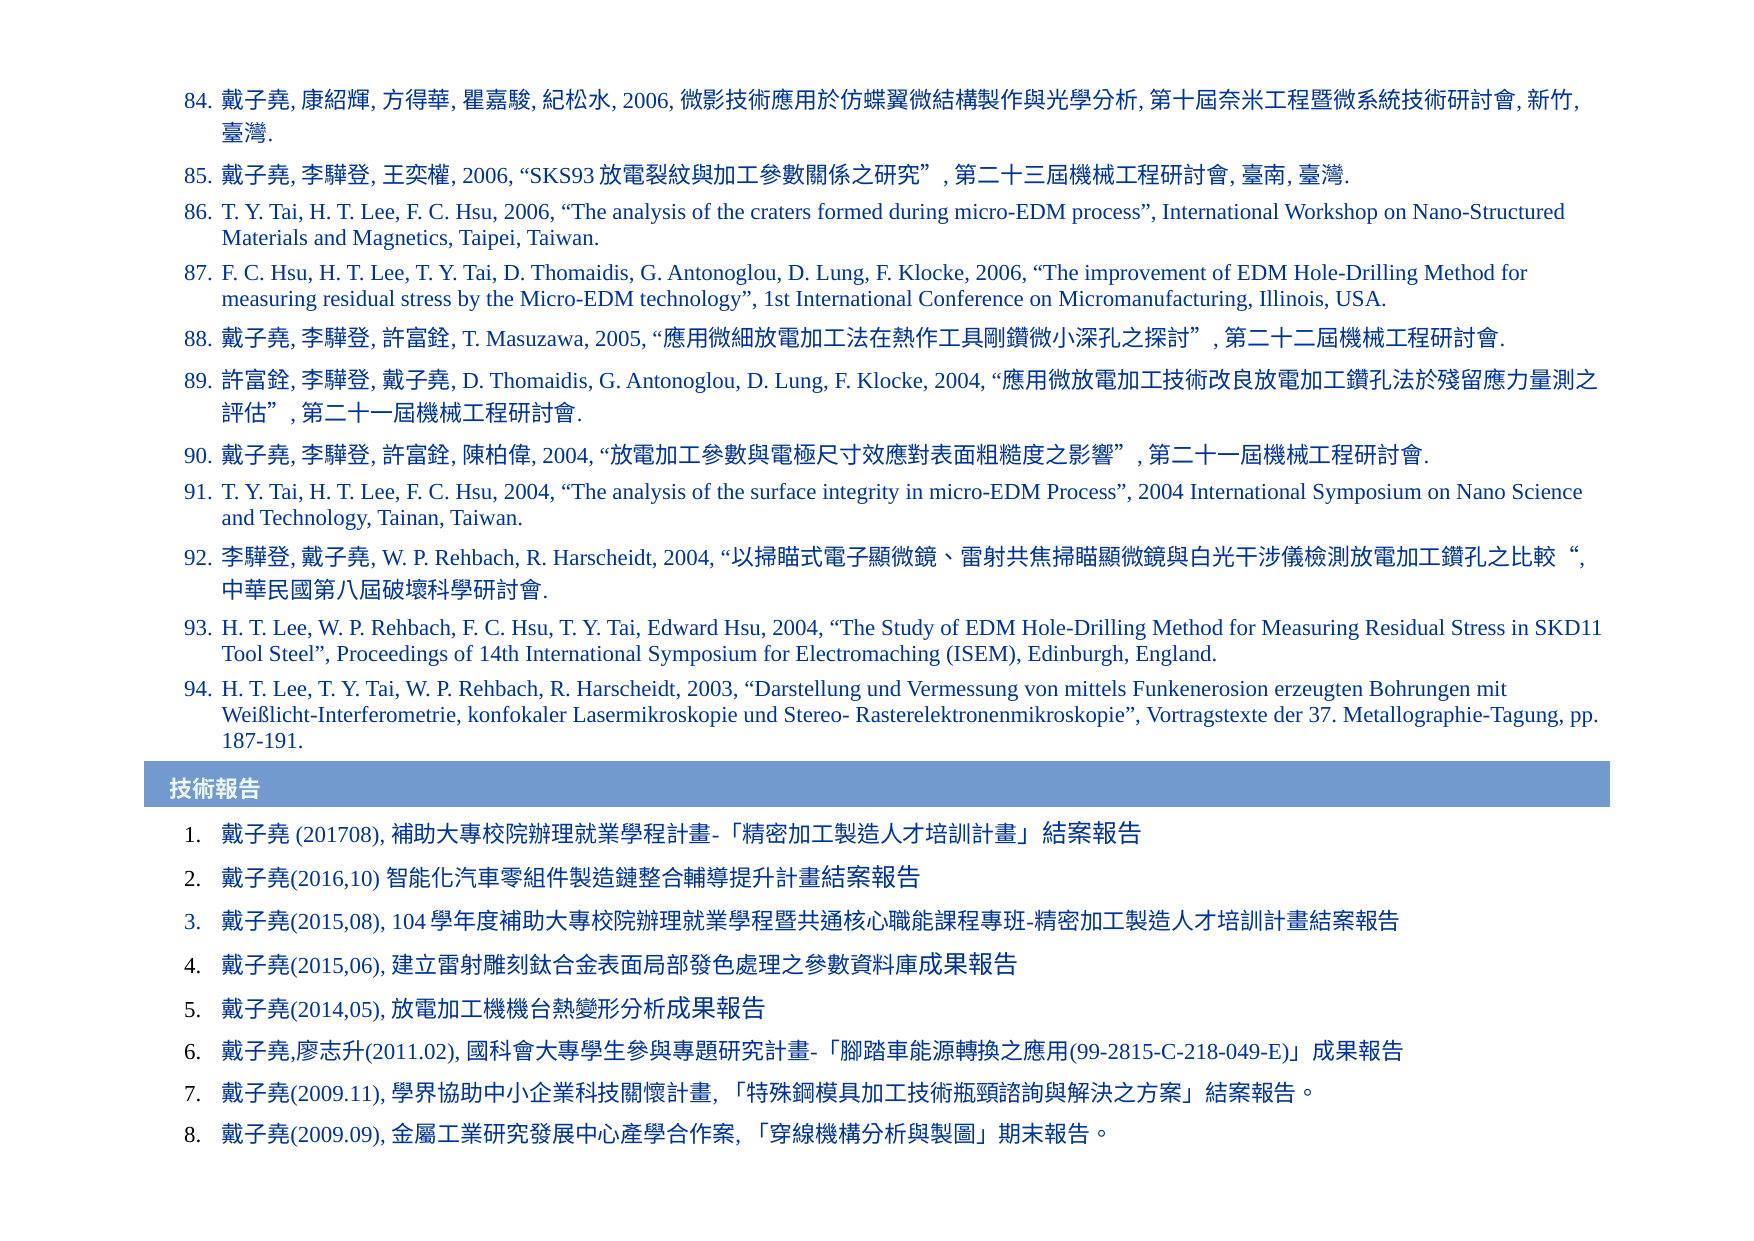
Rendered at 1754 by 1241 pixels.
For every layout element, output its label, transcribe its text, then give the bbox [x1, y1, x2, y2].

table_cell 技術報告 [144, 761, 1610, 807]
table_cell Tzu-Yao Tai, Nian-Hua Feng, 2018, “An experimental investigation into the electro-discharge machining of SKD11 tool steel using composite copper-molybdenum electrodes”, IEEE International Conference on Applied System Innovation 2018, Tokyo, Japan. 馮世徨、戴子堯、曾俊晏, 2017, “應用倒傳遞法於石墨電極之放電加工表層特性預測”, 第三十四屆機械工程研討會, 臺中, 臺灣. 黃舜韋、戴子堯、呂駿, 2017, “以田口法和類神經網路探討石墨和紅銅電極對SKD11冷作工具鋼放電加工之結果”, 第三十四屆機械工程研討會, 臺中, 臺灣. Jun Lyu,Tzu-Yao Tai,and Shun-Wei Huang, 2017, “THE EFFECTS OF GRAPHITE AND COPPER ELECTRODE ON EDMED SURFACE OF SKD11 COLD TOOL STEEL BY USING TAGUCHI METHOD”, 2017 INTERNATIONAL SYMPOSIUM ON NOVEL AND SUSTAINABLE TECHNOLOGY, Tainan, Taiwan. J.Y. Zeng, T.Y. Tai, and S.H. Feng, 2017, “The prediction of surface integrity on EDMed surface with graphite electrode by using back propagation method”, 2017 INTERNATIONAL SYMPOSIUM ON NOVEL AND SUSTAINABLE TECHNOLOGY, Tainan, Taiwan. Tzu-Yao Tai, Hung-Chang Chen, 2017, “The Effect of Adding Nickel Powder into the Dielectric Fluid by Using Micro EDM Process”, Materials, Methods & Technologies, BULGARIA H.Z. Chen, T. Y. Tai, and Y.H. Wang, 2016, “Stationary Bike with Continuously Variable Tramission of Resistance”, 2016 International Symposium on Novel and Sustanable Technology, Tainan, Taiwan. S.H. Feng, T.Y. Tai, and G.Y. Chen, 2016, “The Influence of Recast Layer on Tool Steel under Different Step during EDM Process”, 2016 International Symposium on Novel and Sustanable Technology, Tainan, Taiwan. T. Y. Tai, S. W. Huang, and G. Y. Chen, 2016, “The influence of EDM Electrode Wear of Different Working Step during EDM Process”, 2016 International Symposium on Novel and Sustanable Technology, Tainan, Taiwan. T. Y. Tai, Y. H. Wang, 2016, “Development of self-adjusting resistance by rotating speed to physical fitness equipment for elderly in neighborhood parks”, 21st Annual Congress of the European College of Sport Science, Vienna, Austria. T. Y. Tai, K. T. Nguyen, 2016, “The Grain Size Effect of Polycrystalline Diamond on Surface Integrity by Using Micro EDM”, 18th CIRP Conference on Electro Physical and Chemical Machining (ISEM XVIII), Tokyo, Japan. 戴子堯、蘇育儒、許富銓、陳致維, 2015, “微細線放電加工對V溝齒距精度之探討”, 第三十二屆機械工程研討會, 高雄, 臺灣. 戴子堯、王郁涵、劉強、郭正宇, 2015, “可調阻力式液壓上肢體適能器材建置研發”, 第三十二屆機械工程研討會, 高雄, 臺灣. 戴子堯、謝孟宏、許富銓、陳尹銜、陳柏安, 2015, “開發線切割第六軸立式旋轉定位平台對304L不鏽鋼微勾角加工之研究”, 第三十二屆機械工程研討會, 高雄, 臺灣. K. T. Nguyen,T. Y. Tai, 2015, “Micro Hole Drilling on PCD by Micro EDM Technology”, 2015 International Symposium on Nano Science and Technology, Tainan, Taiwan. K. T. Nguyen, T. Y. Tai, K. Y. Chen, 2015, “The Influence of PCD Grain Size on Machining Characteristics”, 2015 International Symposium on Nano Science and Technology, Tainan, Taiwan. T. Y. Tai, C. Liu, C. Y. Kuo, 2015, “Development of adjustable resistance mechanism to physical fitness equipment for elderly in neighborhood parks”, 20th Annual Congress of European College of Sport Science, Malmoe, Sweden. 戴子堯、陳亞維、陳冠宇、王郁涵, 2014, “應用有限元素法探討放電加工機之加工液溫升”, 第三十一屆機械工程研討會, 臺中, 臺灣. 戴子堯、陳柏安、許富銓、陳尹銜、蘇育儒, 2014, “使用微細線切割放電加工法對304L不銹鋼微勾角加工之影響”, 第三十一屆機械工程研討會, 臺中, 臺灣. T. Y. Tai,, K. Y. Chen, T. K. Nguyen, 2014, “the optimal -EDM parameters For polycrystalline diamond with different grain size”, 2014 International Symposium on Nano Science and Technology, Tainan, Taiwan. Y. H. Chang, C. Liu, T. Y. Tai, 2014, “Resistance Analysis of the new outdoor elderly fitness equipment”, 5th Conference of Asian Society of Sport Biomechanics, Taipei, Taiwan. 戴子堯、陳柏安、許富銓、陳尹銜、陳明源, 2014, “以田口法分析304L不銹鋼微細線切割加工之研究”, 2014年模具暨應用產業技術論文發表會, 臺北, 臺灣. T. Y. Tai, C. Liu, C.Y. Kuo, 2014, “Development of elderly fitness equipment with adjustable resistance in neighbourhood parks”, 19th Annual Congress of European College of Sport Science, Amsterdam, Holland. 戴子堯、陳柏安、許富銓、陳致維, 2014, “微細線放電加工對不同V溝角度加工精度之探討”, 2014精密機械與製造科技研討會, 屏東, 臺灣. 戴子堯、張瑋民、劉強, 2014, “高齡者公園阻力式健騎機之建置開發”, 2014福祉科技與服務管理學術研討會, 南投, 臺灣. T. Y. Tai, K. T. Nguyen, and V. N. Vo, 2013, Research of polycrystalline diamond grain size effect on machining parameters using micro EDM. 2013 International Symposium on Nano Science and Technology, Tainan, Taiwan. T. Y. Tai, N. V. Vo, and T. K. Nguyen, 2013, Surface finish of Polycrystalline Diamond (PCD) by Micro-WEDM. 2013 International Symposium on Nano Science and Technology, Tainan, Taiwan. 陳俊揚, 汪家宇, 戴子堯, 王翔星, 劉強, 鍾寶弘, 2013, 漫步機下肢步幅與關節活動度之關係. 2013國際運動生物力學研討會暨臺灣運動生物力學研討會, 花蓮,臺灣. C.Y. Kuo, T. Y. Tai, C. Liu, H. W. Chow, I. Y. Fang, 2013, Development of physical fitness equipments for elderly in neighbourhood parks. 20th IAGG World of Congress of Gerontology and Geriatrics, Seoul, Korea. H. W. Chow, G. L. Wu, I. Y. Fang, T. Y. Tai, C. Liu, 2013, Outdoor fitness facilities in the park in Tainan city, Taiwan. 20th IAGG World of Congress of Gerontology and Geriatrics, Seoul, Korea. F. C. Hsu, T. Y. Tai, Van Nhan Vo, S. Y. Chen, Y. H. Chen, 2013, The machining characteristics of polycrystalline diamond (PCD) by Micro-WEDM. 17th International Symposium for Electromaching (ISEM XVI), Luven, Belgium. T. Y. Tai, V.M. Nguyen, 2012, “The Effects of Machining Polycrystalline Diamond by Micro-EDM”, 2nd Annual International Conference on Materials Science, Metal& Manufacturing, Singapore. 凌國傑, 吳冠霖, 鄒碧鶴, 戴子堯, 周學雯, 2012, “都會區公園新式體健設施之研究─以台北市及台南市為例”, 2012年運動與3Q國際研討會, 桃園, 臺灣. 許富銓, 戴子堯, 陳思懿, 陳尹銜, 陳明源, 2012, “多晶鑽石之微細線切割加工特性研究”, 2012模具公會模具論文發表會, 臺北, 臺灣. 戴子堯, 曾吉隆, 張瑋民, 郭正宇, 2012, “線電極放電面積百分比對微細線切割之加工精度研究”, 2012精密機械與製造科技研討會, 屏東, 臺灣. 戴子堯, 劉強, 周學雯, 郭正宇, 張瑋民, 2012, “公園運動器材對老年人體適能之功能分析”, 2012 International Conference on Gerontic Technology and Service Management, Nantou, Taiwan. T.Y. Tai, D.L. Nguyen, 2011, “The properties of the hole machined by Micro EDM using kerosene and de-ionized water as dielectric in comparison”, 2011 International Symposium on Nano Science and Technology, Tainan, Taiwan. T.Y. Tai, H. Y. Wu, S. Y. Chen, 2011, “A study on micro-hole machining of polycrystalline diamond and the addition of nickel powder into a micro-EDM dielectric”, 2011 International Symposium on Nano Science and Technology, Tainan, Taiwan. T.Y. Tai, F. C. Hsu, S. Y. Chen, H. Y. Wu, 2011, “Study of the surface characteristics of polycrystalline diamond by micro-WEDM”, 2011 International Symposium on Nano Science and Technology, Tainan, Taiwan. 戴子堯, 吳涵玉, 郭正宇, 卓首屹, 2011, ”單電弧放電加工系統設計與應用”, 第二十八屆機械工程研討會, 台中, 臺灣. 許富銓, 戴子堯, 吳涵玉, 陳尹銜, 陳致維, 2011, “微細線切割加工隅角精度之研究”, 2011模具公會模具論文發表會, 臺北, 臺灣. Chih-Liang Chu, Yi-Lin Chen, Tzu-Yao Tai, Yun-Hui Liu, Cheng-Hsin Chuang, Chin-Tu Lu, 2011, “Development of a 3D touch trigger probe using micro spherical stylus machining by micro-EDM for micro-CMM”, 7th International Symposium on Precision Engineering Measurement and Instrumentation, Lijiang, China. 廖英宏, 戴子堯, 劉強, “不同截面軟式網球線徑摩擦後對其機械特性之影響”, 2011國立臺北教育大學體育學術研討會, 臺北, 台灣. 戴子堯, 吳涵玉, 陳思懿, 卓首屹, 2011, “放電系統設計與製作”, 2011第五屆智慧型系統工程應用研討會, 台南, 臺灣. T.Y. Tai, V. M. Nguyen, H. N. C. Tran, 2010, “Machining Polycrystalline Diamond (PCD) Using Micro-Electric Discharge Machine (Micro-EDM), 2010 International Conference on Manufacturing and Engineering Systems, Tainan, Taiwan. T.Y. Tai, H. N. C. Tran, V. M. Nguyen, 2010, “Micro EDM with De-Ionized Water and Oil as the Dielectrics in Comparison, 2010 International Conference on Manufacturing and Engineering Systems, Tainan, Taiwan. 戴子堯, 卓首屹, 陳思懿, 吳涵玉, 蔡智凱, 2010, “加工液中添加鉬粉對SKD11於放電加工表面之探討”, 第二十七屆機械工程研討會, 臺北, 臺灣. 戴子堯, 陳致維, 吳涵玉, 陳思懿, 謝聖尉, 2010, “添加鎳粉對V型微孔微放電加工之研究”, 第二十七屆機械工程研討會, 臺北, 臺灣. 戴子堯, 李永春, 卓首屹, 林峻毅, 陳思懿, 吳涵玉, 2010, “利用鋯鈦酸鉛壓電陶瓷材料應用於馬達編碼器之製作”, 2010年中國材料科學學會論壇論文集, 高雄, 臺灣. 許富銓, 戴子堯, 陳致維, 陳尹銜, 賴進祥, 曾吉隆, 2010, ”工件厚度對微細線切割加工品質之研究”, 2010模具公會模具論文發表會, 臺北, 臺灣. 戴子堯, 謝聖尉, 陳致維, 2010, ” 微放電之加工液添加鎳粉顆粒大小及濃度對V 型電極尖端消耗之研究”, 2010 精密機械與製造科技研討, 屏東,臺灣. F. C. Hsu, T. Y. Tai, J. S. Lai, Y. Chuang, Y. T. Lyu, M. Y. Chen, Jack Y. C. Lin, “Evaluation of manufacturing optical mold and die with high aspect ratio by Micro-WEDM process”, Proceedings of 16th International Symposium for Electromaching (ISEM XVI), Shanghai, China. 戴子堯, 許富銓, 曾吉隆,賴 進祥, 陳致維, 2009, ” 線偏置量對微細線切割放電加工之加工特性探討” ,第二十六屆機械工程研討會, 臺南, 臺灣. 戴子堯, 謝聖尉, 傅玉豪, 蔡智凱, 卓守屹, 2009, “加工液中添加鎳粉對微放電加工特性之探討”, 第二十六屆機械工程研討會, 臺南, 臺灣. T. Y. Tai, S. W. Shie, Y. H. Fu, 2009, “The V-cut electrode morphology process by Micro-EDM”, 2009 International Symposium on Nano Science and Technology, Tainan, Taiwan. T. Y. Tai, C. K. Tsai, C. W. Chen, 2009, “The Effect of Cu-Mo composite electrode on SKD11 surface characteristic”, 2009 International Symposium on Nano Science and Technology, Tainan, Taiwan. T. Y. Tai, C. W. Chen, C. H. Chuang, S. H. Kang, 2009, “A NEW SURFACE APPROACH BY USING SPM DISCHARGE LITHOGRAPHY METHOD ”, 2009 International Symposium on Nano Science and Technology, Tainan, Taiwan. 許富銓, 戴子堯, 賴進祥, 莊殷, 陳明源, 2009, “工件厚度對微細線切割角隅誤差之影響研究”, 2009模具公會模具論文發表會, 臺北, 臺灣. T. Y. Tai, F. C. Hsu, J. S. Lai, Y. H. Fu, 2009, “Application of molybdenum copper based composite electrodes on electrical discharge alloying of SKD11 tool steel “, 2nd International Symposium on Nanostructure, Kyoto, Japan 戴子堯, 施雅雯, 康紹輝, 2008, “吉丁蟲翅鞘微結構之光學分析”, 第二十五屆機械工程研討會, 彰化, 臺灣. 戴子堯, 賴進祥, 許富銓, 曾吉隆, 2008, “微細線放電加工參數對工件厚度之探討”, 第二十五屆機械工程研討會, 彰化, 臺灣. 戴子堯, 傅玉豪, 賴進祥, 謝聖尉, 莊殷, 許富銓, 2008, “放電加工液添加鎳粉顆粒大小及濃度對微細V溝槽加工特性之探討”, 第二十五屆機械工程研討會, 彰化, 臺灣. 戴子堯, 王文峰, 傅玉豪, 馮念華, 謝聖尉, 2008, “銅鉬複合電極對SKD11工具鋼放電裂紋生成之影響”, 2008年中國材料科學學會論壇論文集, 臺北, 臺灣. T. Y. Tai, Y. H. Fu, S. W. Shie, 2008, “ The relationship between surface integrity of a V-cut slot and the addition of nickel powder into a micro-EDM dieleceric”, 2008 International Symposium on Nano Science and Technology, Tainan, Taiwan. T. Y. Tai, J. S. Lai, F. C. Hsu, C. L. Tseng, 2008, “ The study of workpiece thickness in micro-EDM”, 2008 International Symposium on Nano Science and Technology, Tainan, Taiwan. H. T. Lee, M. L. Hsieh, F. C. Hsu, Y. Chuang, C. Liu, T. Y. Tai, Jack Y. C. Li, 2008, “An investigation of electrode manufacturing and micro-hole drilling by micro-EDM”, 3rd International Conference on Micromanufacturing, Illinois, USA. 許富銓, 戴子堯, 賴進祥, 曾吉隆, 2008, “工件厚度對微細線切割加工特性之影響”, 第六屆全國精密製造研討會, 臺南, 臺灣. 曾信智, 瞿嘉駿, 戴子堯, 陳瀅先, 丁聖倫, 蕭乃仁, 2008, “模流分析在淨水器塑膠外殼模具之應用”, 2008模具公會模具論文發表會, 臺北, 臺灣. 許富銓, 戴子堯, 賴進祥, 莊殷, 2008, “微細線切割於不同材料之加工特性研究”, 2008模具公會模具論文發表會, 臺北, 臺灣. 許富銓, 戴子堯, 賴進祥, 莊殷, 傅玉豪, 2008, “微細線切割表面形貌與加工精度之研究”, 2008精密機械與製造技術研討會, 墾丁, 臺灣. 戴子堯, 馮念華, 傅玉豪, 賴進祥, 莊殷, 許富銓, 2008, “以鉬/銅複合電極抑制放電裂紋生成之研究”, 2008精密機械與製造技術研討會, 墾丁, 臺灣. T. Y. Tai, H. T. Lee, F. C. Hsu, 2008, “Improvement of Fatigue Life by Reducing the Formation of Crack during EDM Process”, 13th International Conference on Applied Mechanics and Mechanical Engineering, Cairo, Egypt. H. T. Lee , M. L. Hsieh, F. C. Hsu , Y. Chuang , C. Liu, T. Y. Tai, Jack I. CO. Lin, 2008, ”The study of electrode manufacturing and micro-hole drilling by micro-EDM”, 8th International Joint Workshop on Micro Fabrication, kaohsiung, Taiwan. T. Y. Tai, Y. W. Shin, S. H. Kang, 2007, “The nano-scale microstructure and optical characteristic of Buprestid cuticle”, 2007 International Symposium on Nano Science and Technology, Tainan, Taiwan. T. Y. Tai, N. H. Feng, Y. H. Fu, J. S. Lai, 2007, “Towards minimization of the EDM cracking using molybdenum copper based composition electrodes”, 2007 International Symposium on Nano Science and Technology, Tainan, Taiwan. 戴子堯, 康紹輝, 方得華, 瞿嘉駿, 紀松水, 2007, “微酸溶液於牙齒之生物力學特性研究”, 2007年生物醫學工程研討會, 臺中, 臺灣. 戴子堯, 呂學傑, 馮念華, 2007, “以加工參數抑制裂紋生成法改善放電加工表面之疲勞壽命”, 第二十四屆機械工程研討會, 中壢, 臺灣. 戴子堯, 王奕權, 張詠盛, 2007, “放電加工參數對於鎳基超合金表面裂紋之研究’, 第二十四屆機械工程研討會, 中壢, 臺灣. 戴子堯, 施雅雯, 康紹輝, 2007, ”吉丁蟲表面之結構與光學特性研究”, 2007年中國材料科學學會論壇論文集, 新竹, 臺灣. 戴子堯, 李驊登, 王奕權, 張詠盛, 馮念華, 2007, “放電加工參數對鎳基超合金IN738之裂紋研究”, 第五屆精密機械與製造技術研討會, 墾丁, 臺灣. T. Y. Tai, H. T. Lee, F. C. Hsu, 2007, “The Influence of Working Parameters and Size Effect on Surface Roughness during EDM Process”, Proceedings of 15th International Symposium for Electromaching (ISEM XV), Pittsburg, USA. F. C. Hsu, H. T. Lee, T. Y. Tai, Y. F. Lin and F. Klocke, 2007, “The Feasibility Study of Micro-EDM Hole-Drilling Method for Measuring Residual Stress”, Proceedings of 15th International Symposium for Electromaching (ISEM XV), Pittsburg, USA. 戴子堯, 李驊登, 呂學傑, 2006, “放電加工之表面裂紋敏感性研究”, 臺灣金屬熱處理學會九十五年論文研討會, 臺南, 臺灣. 戴子堯, 康紹輝, 方得華, 瞿嘉駿, 紀松水, 2006, 微影技術應用於仿蝶翼微結構製作與光學分析, 第十屆奈米工程暨微系統技術研討會, 新竹, 臺灣. 戴子堯, 李驊登, 王奕權, 2006, “SKS93放電裂紋與加工參數關係之研究”, 第二十三屆機械工程研討會, 臺南, 臺灣. T. Y. Tai, H. T. Lee, F. C. Hsu, 2006, “The analysis of the craters formed during micro-EDM process”, International Workshop on Nano-Structured Materials and Magnetics, Taipei, Taiwan. F. C. Hsu, H. T. Lee, T. Y. Tai, D. Thomaidis, G. Antonoglou, D. Lung, F. Klocke, 2006, “The improvement of EDM Hole-Drilling Method for measuring residual stress by the Micro-EDM technology”, 1st International Conference on Micromanufacturing, Illinois, USA. 戴子堯, 李驊登, 許富銓, T. Masuzawa, 2005, “應用微細放電加工法在熱作工具剛鑽微小深孔之探討”, 第二十二屆機械工程研討會. 許富銓, 李驊登, 戴子堯, D. Thomaidis, G. Antonoglou, D. Lung, F. Klocke, 2004, “應用微放電加工技術改良放電加工鑽孔法於殘留應力量測之評估”, 第二十一屆機械工程研討會. 戴子堯, 李驊登, 許富銓, 陳柏偉, 2004, “放電加工參數與電極尺寸效應對表面粗糙度之影響”, 第二十一屆機械工程研討會. T. Y. Tai, H. T. Lee, F. C. Hsu, 2004, “The analysis of the surface integrity in micro-EDM Process”, 2004 International Symposium on Nano Science and Technology, Tainan, Taiwan. 李驊登, 戴子堯, W. P. Rehbach, R. Harscheidt, 2004, “以掃瞄式電子顯微鏡、雷射共焦掃瞄顯微鏡與白光干涉儀檢測放電加工鑽孔之比較“, 中華民國第八屆破壞科學研討會. H. T. Lee, W. P. Rehbach, F. C. Hsu, T. Y. Tai, Edward Hsu, 2004, “The Study of EDM Hole-Drilling Method for Measuring Residual Stress in SKD11 Tool Steel”, Proceedings of 14th International Symposium for Electromaching (ISEM), Edinburgh, England. H. T. Lee, T. Y. Tai, W. P. Rehbach, R. Harscheidt, 2003, “Darstellung und Vermessung von mittels Funkenerosion erzeugten Bohrungen mit Weißlicht-Interferometrie, konfokaler Lasermikroskopie und Stereo- Rasterelektronenmikroskopie”, Vortragstexte der 37. Metallographie-Tagung, pp. 187-191. [144, 75, 1610, 761]
table_cell 戴子堯 (201708), 補助大專校院辦理就業學程計畫-「精密加工製造人才培訓計畫」結案報告 戴子堯(2016,10) 智能化汽車零組件製造鏈整合輔導提升計畫結案報告 戴子堯(2015,08), 104學年度補助大專校院辦理就業學程暨共通核心職能課程專班-精密加工製造人才培訓計畫結案報告 戴子堯(2015,06), 建立雷射雕刻鈦合金表面局部發色處理之參數資料庫成果報告 戴子堯(2014,05), 放電加工機機台熱變形分析成果報告 戴子堯,廖志升(2011.02), 國科會大專學生參與專題研究計畫-「腳踏車能源轉換之應用(99-2815-C-218-049-E)」成果報告 戴子堯(2009.11), 學界協助中小企業科技關懷計畫, 「特殊鋼模具加工技術瓶頸諮詢與解決之方案」結案報告。 戴子堯(2009.09), 金屬工業研究發展中心產學合作案, 「穿線機構分析與製圖」期末報告。 戴子堯、劉昆忠、李貞慧、吳承隆(2009.05)，教育部顧問室海洋教育先導型計畫, 虱目魚的故鄉—國小教材。 戴子堯、劉昆忠、李貞慧、吳承隆(2009.05)，教育部顧問室海洋教育先導型計畫, 虱目魚的故鄉—國中教材。 陳正男,丁志宏,戴子堯,蘇順發,黃文宏,曾倫崇(2008.09), 財團法人精密機械研究發展中心委託研究案—「機械零組件模組化的技術分析研究」期末報告。 戴子堯、陳冠宏(2008.03), 國科會大專學生參與專題研究計畫—「銅卡尺的修復與研究(97-2815-C-218-019-E)」成果報告 戴子堯, 曾信智, 蘇順發(2007.11), 品堅工業股份有限公司產學合作案, 「氫氣製造機氫可行性規劃之研究」期末報告 曾信智, 戴子堯 (2009.10), 品堅工業股份有限公司產學合作案, 「多功能淨水過濾器之研究」期末報告 [144, 807, 1610, 1156]
